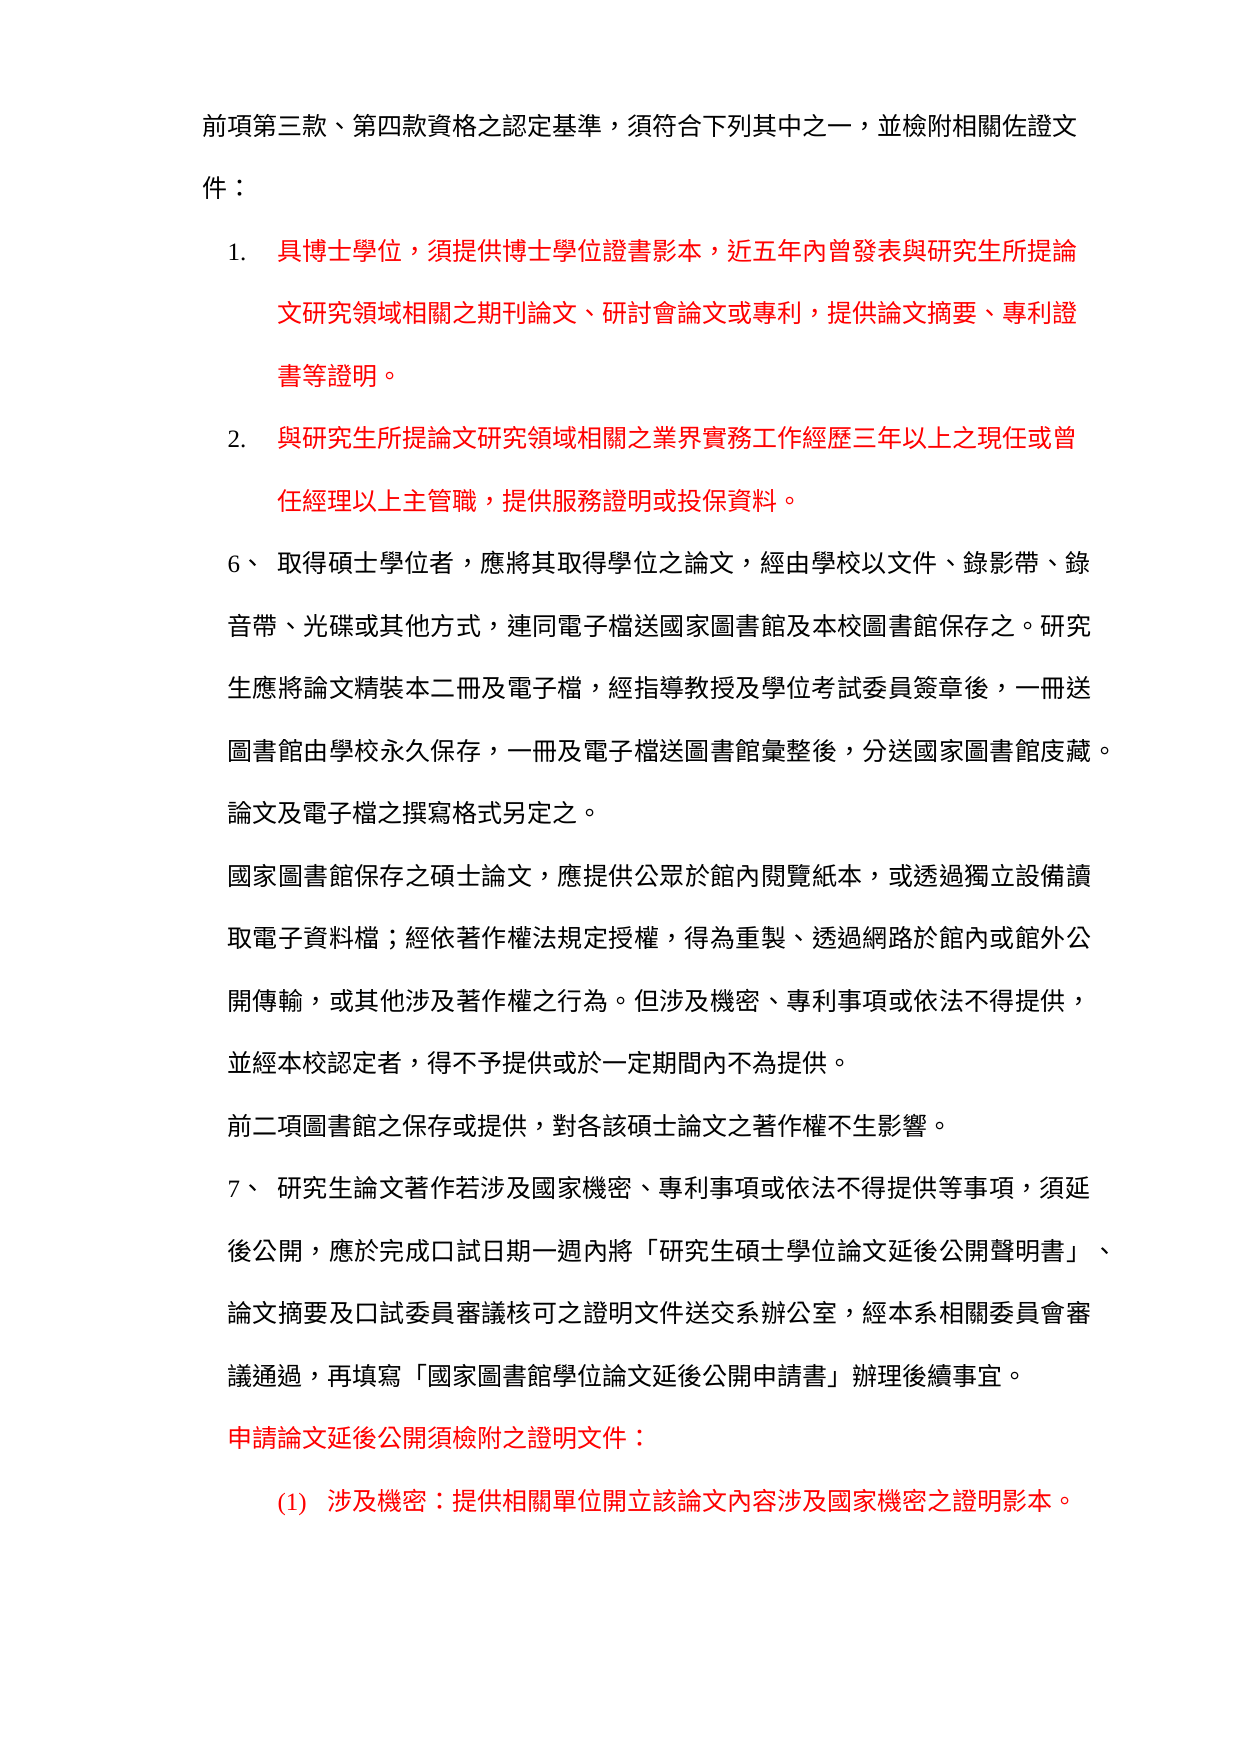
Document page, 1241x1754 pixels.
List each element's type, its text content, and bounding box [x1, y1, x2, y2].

text 前項第三款、第四款資格之認定基準，須符合下列其中之一，並檢附相關佐證文件： [202, 83, 1092, 208]
text 國家圖書館保存之碩士論文，應提供公眾於館內閱覽紙本，或透過獨立設備讀取電子資料檔；經依著作權法規定授權，得為重製、透過網路於館內或館外公開傳輸，或其他涉及著作權之行為。但涉及機密、專利事項或依法不得提供，並經本校認定者，得不予提供或於一定期間內不為提供。 [227, 833, 1092, 1083]
list 具博士學位，須提供博士學位證書影本，近五年內曾發表與研究生所提論文研究領域相關之期刊論文、研討會論文或專利，提供論文摘要、專利證書等證明。 [227, 208, 1092, 395]
list 涉及機密：提供相關單位開立該論文內容涉及國家機密之證明影本。 [277, 1458, 1092, 1520]
list 研究生論文著作若涉及國家機密、專利事項或依法不得提供等事項，須延後公開，應於完成口試日期一週內將「研究生碩士學位論文延後公開聲明書」、論文摘要及口試委員審議核可之證明文件送交系辦公室，經本系相關委員會審議通過，再填寫「國家圖書館學位論文延後公開申請書」辦理後續事宜。 [227, 1145, 1092, 1395]
text 前二項圖書館之保存或提供，對各該碩士論文之著作權不生影響。 [227, 1083, 1092, 1145]
text 申請論文延後公開須檢附之證明文件： [227, 1395, 1092, 1458]
list 取得碩士學位者，應將其取得學位之論文，經由學校以文件、錄影帶、錄音帶、光碟或其他方式，連同電子檔送國家圖書館及本校圖書館保存之。研究生應將論文精裝本二冊及電子檔，經指導教授及學位考試委員簽章後，一冊送圖書館由學校永久保存，一冊及電子檔送圖書館彙整後，分送國家圖書館庋藏。論文及電子檔之撰寫格式另定之。 [227, 520, 1092, 833]
list 與研究生所提論文研究領域相關之業界實務工作經歷三年以上之現任或曾任經理以上主管職，提供服務證明或投保資料。 [227, 395, 1092, 520]
